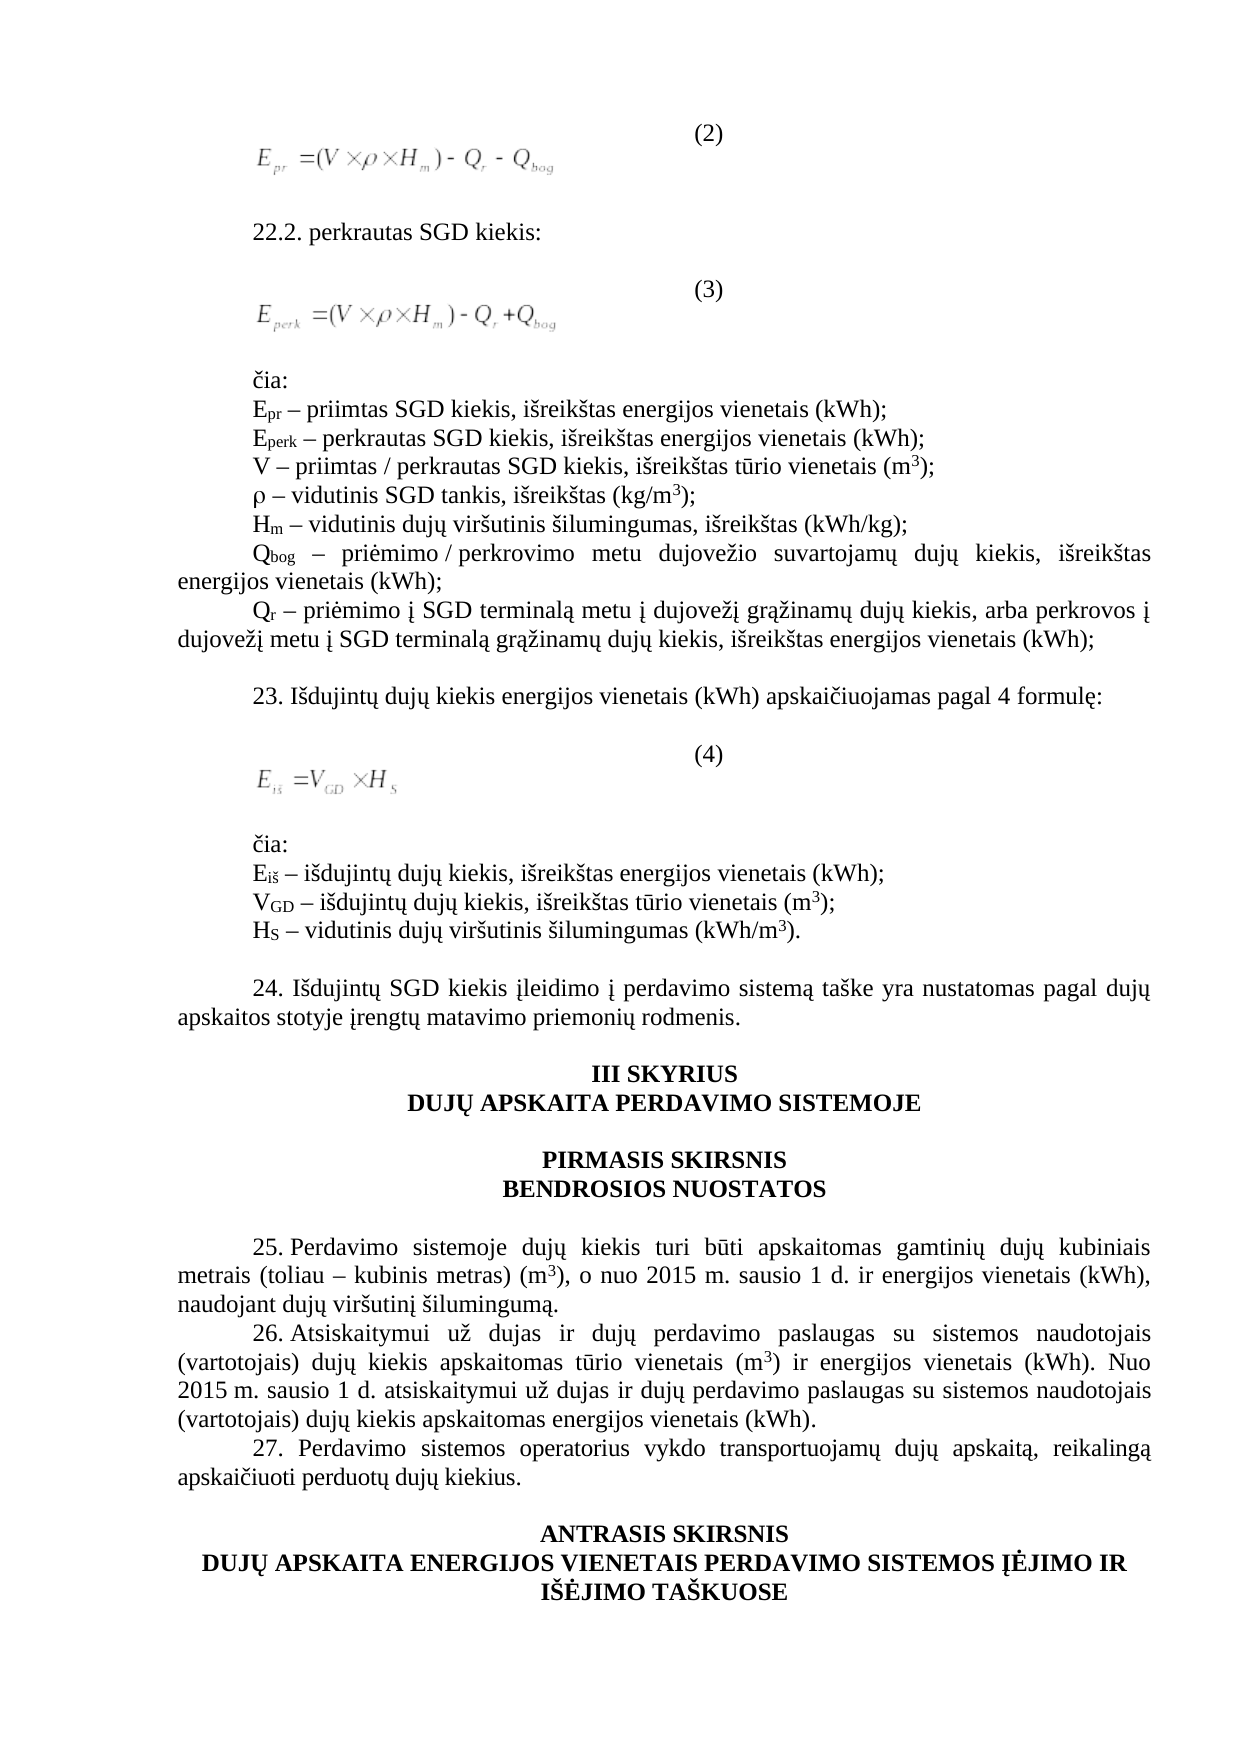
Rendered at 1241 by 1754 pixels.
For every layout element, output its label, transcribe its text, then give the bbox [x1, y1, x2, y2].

text Qr – priėmimo į SGD terminalą metu į dujovežį grąžinamų dujų kiekis, arba perkrovos į dujovežį metu į SGD terminalą grąžinamų dujų kiekis, išreikštas energijos vienetais (kWh); [177, 595, 1152, 653]
text Epr – priimtas SGD kiekis, išreikštas energijos vienetais (kWh); [177, 394, 1152, 423]
text čia: [177, 365, 1152, 394]
text PIRMASIS SKIRSNIS [177, 1146, 1152, 1174]
text DUJŲ APSKAITA PERDAVIMO SISTEMOJE [177, 1088, 1152, 1117]
text 25. Perdavimo sistemoje dujų kiekis turi būti apskaitomas gamtinių dujų kubiniais metrais (toliau – kubinis metras) (m3), o nuo 2015 m. sausio 1 d. ir energijos vienetais (kWh), naudojant dujų viršutinį šilumingumą. [177, 1232, 1152, 1318]
text BENDROSIOS NUOSTATOS [177, 1174, 1152, 1203]
text ANTRASIS SKIRSNIS [177, 1519, 1152, 1548]
text Eperk – perkrautas SGD kiekis, išreikštas energijos vienetais (kWh); [177, 423, 1152, 451]
text V – priimtas / perkrautas SGD kiekis, išreikštas tūrio vienetais (m3); [177, 451, 1152, 480]
text 22.2. perkrautas SGD kiekis: [177, 217, 1152, 246]
text (2) [177, 118, 1152, 180]
text Eiš – išdujintų dujų kiekis, išreikštas energijos vienetais (kWh); [177, 858, 1152, 887]
text 24. Išdujintų SGD kiekis įleidimo į perdavimo sistemą taške yra nustatomas pagal dujų apskaitos stotyje įrengtų matavimo priemonių rodmenis. [177, 973, 1152, 1031]
text Qbog – priėmimo / perkrovimo metu dujovežio suvartojamų dujų kiekis, išreikštas energijos vienetais (kWh); [177, 538, 1152, 595]
text 26. Atsiskaitymui už dujas ir dujų perdavimo paslaugas su sistemos naudotojais (vartotojais) dujų kiekis apskaitomas tūrio vienetais (m3) ir energijos vienetais (kWh). Nuo 2015 m. sausio 1 d. atsiskaitymui už dujas ir dujų perdavimo paslaugas su sistemos naudotojais (vartotojais) dujų kiekis apskaitomas energijos vienetais (kWh). [177, 1318, 1152, 1433]
text III SKYRIUS [177, 1059, 1152, 1088]
text (3) [177, 274, 1152, 336]
text DUJŲ APSKAITA ENERGIJOS VIENETAIS PERDAVIMO SISTEMOS ĮĖJIMO IR IŠĖJIMO TAŠKUOSE [177, 1548, 1152, 1606]
text VGD – išdujintų dujų kiekis, išreikštas tūrio vienetais (m3); [177, 887, 1152, 916]
text (4) [177, 739, 1152, 801]
text 27. Perdavimo sistemos operatorius vykdo transportuojamų dujų apskaitą, reikalingą apskaičiuoti perduotų dujų kiekius. [177, 1433, 1152, 1491]
text r – vidutinis SGD tankis, išreikštas (kg/m3); [177, 480, 1152, 509]
text čia: [177, 829, 1152, 858]
text HS – vidutinis dujų viršutinis šilumingumas (kWh/m3). [177, 916, 1152, 944]
text Hm – vidutinis dujų viršutinis šilumingumas, išreikštas (kWh/kg); [177, 509, 1152, 538]
text 23. Išdujintų dujų kiekis energijos vienetais (kWh) apskaičiuojamas pagal 4 formulę: [177, 681, 1152, 710]
